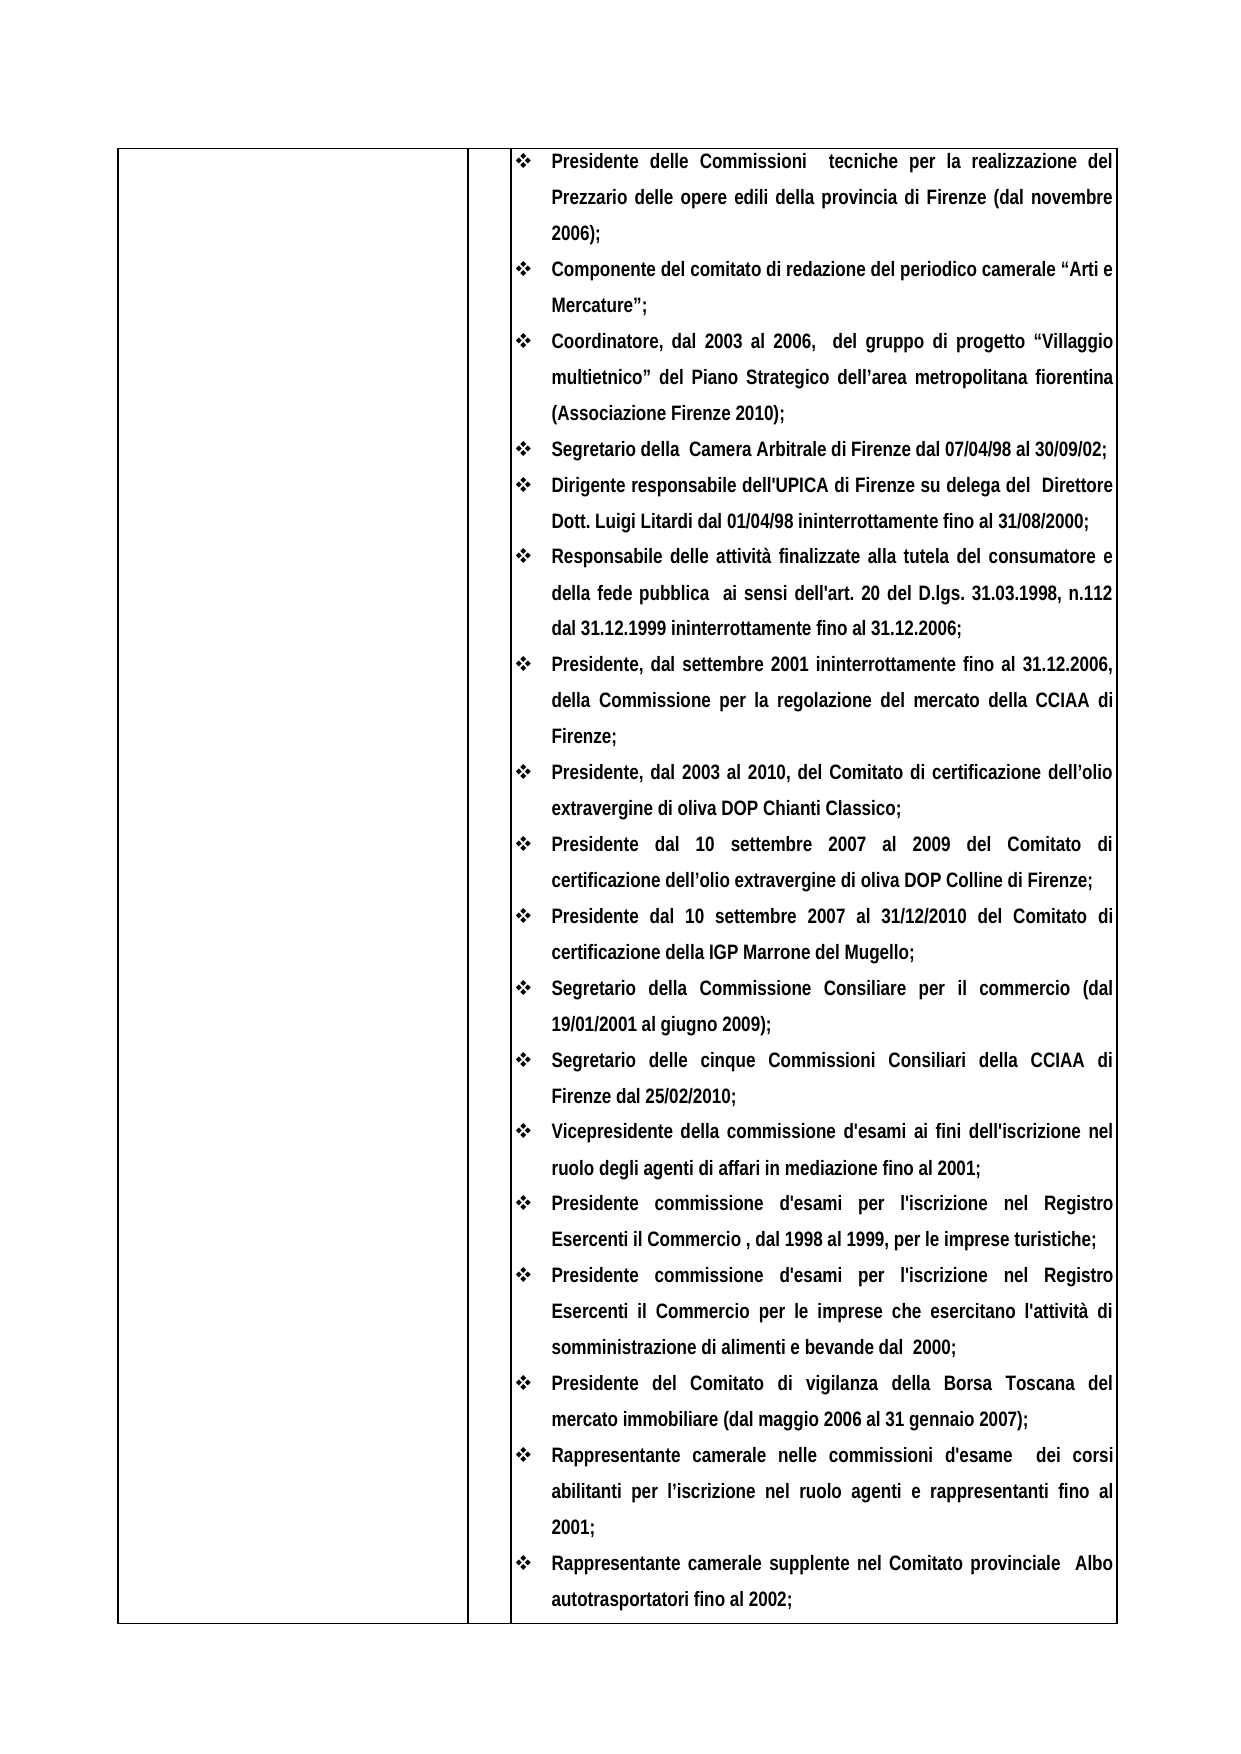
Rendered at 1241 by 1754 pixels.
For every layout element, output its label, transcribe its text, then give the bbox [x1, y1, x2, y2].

table_cell [469, 149, 510, 1623]
table_cell [119, 149, 467, 1623]
table_cell UFFICIO PROVINCIALE DELL’INDUSTRIA (UPICA) DI PISTOIA Capo ufficio statistica dal 20.03.87 al 31.12.92; Direttore U.P.I.C.A. di Pistoia (dal 01/01/93 fino al 31/03/98); Appartenenza alla Commissione consultiva prezzi e al Comitato provinciale prezzi di Pistoia; Appartenenza alla Commissione di esami REC ex lege n. 426/71 per i commercianti; Appartenenza alla Commissione di esami REC ex lege n. 217/83 per imprese turistiche; Appartenenza alle commissioni d'esame dei corsi di formazione professionale per il commercio (REC); Appartenenza alla commissione per il commercio in sede fissa del Comune di Pistoia (art.15 L. n. 426/71); Appartenenza alla commissione per il commercio in sede fissa del Comune di Marliana; Appartenenza alla commissione provinciale di Pistoia per il commercio su aree pubbliche (L. n. 112/91); Appartenenza alla commissione per il commercio su aree pubbliche del comune di Pistoia (L. n. 112/91); Appartenenza alle commissioni ex art.6 L. n. 287/91 concernente la disciplina dei pubblici esercizi per la somministrazione di alimenti e bevande (commissione provinciale e commissioni comunali di Pistoia, Montecatini T., Pescia, Quarrata, Agliana, Monsummano T.); Segreteria del 4° comitato tecnico per la revisione degli usi 1990 della provincia di Pistoia; Appartenenza alla commissione "autoriparatori" ex lege n. 122/92 ; Appartenenza alla commissione ex art.4 L. n. 50/52 per le provvidenze alle aziende danneggiate dalle avversità atmosferiche; Appartenenza al comitato ministeriale (MICA) per la gestione delle sanzioni amministrative di competenza degli UU.PP.I.C.A.; Docenza nel corso di formazione ed aggiornamento professionale per la Polizia Municipale del Comune di Pistoia (marzo 1998) sull'attività sanzionatoria e la disciplina del commercio; Docenza nei corsi di abilitazione per il commercio (ASCOM e CONFESERCENTI di Pistoia) dal 1990 al 1998; Docenza nel corso del seminario sul SIREDI organizzato dall'Istituto G. Tagliacarne di Roma (1989); Partecipazione al congresso europeo PATINNOVA 90 sui brevetti e l'innovazione tecnologica ( Madrid maggio 1990 ); Partecipazione al congresso europeo PATINNOVA 92 sui brevetti e l'innovazione tecnologica ( Lisbona maggio 1992 ); Relatore nel convegno sul "Testo unico del commercio" svoltosi il 09.11.1990 presso la Camera di Commercio di Pistoia; Relatore nel convegno sulla normativa dei pubblici esercizi per la somministrazione di alimenti e bevande, organizzato a Montecatini T.me il 17.11.1997 dalla Confesercenti di Pistoia. UFFICIO PROVINCIALE DELL’INDUSTRIA (UPICA) DI FIRENZE Incarico direzione a scavalco dell'U.P.I.C.A. di Firenze (dal 01/05/94 fino al 31/03/98); Incarico per l'ispezione dei magazzini generali della provincia di Firenze; Appartenenza alla "commissione autoriparatori" ex lege n. 122/92; Componente della Sezione Regionale dell'Albo Nazionale degli Smaltitori; Componente della Sezione Regionale dell'Albo nazionale dei costruttori; Presidente delle commissioni di esame della C.C.I.A.A. per l'iscrizione nel REC delle imprese turistiche; Appartenenza alla commissione di sorveglianza sull'archivio U.P.I.C.A.; Appartenenza alla commissione consultiva regionale per la grande distribuzione (art.17, L. n. 426/71); Appartenenza alla commissione regionale per il commercio su aree pubbliche (L. n. 112/91); Presidenza della commissione provinciale per il commercio su aree pubbliche; Appartenenza alle commissioni comunali per il commercio su aree pubbliche (comuni di Firenze, Prato e Scandicci); Appartenenza alla commissione provinciale ex L. n. 287/91 concernente gli esercizi per la somministrazione al pubblico di alimenti e bevande; Appartenenza alle commissioni comunali ex L. n. 287/91 (comuni di Firenze, Borgo San Lorenzo, Calenzano, Campi Bisenzio, Carmignano, Castelfiorentino, Certaldo, Empoli, Figline Valdarno, Fiesole, Lastra a Signa, Montelupo Fiorentino, Prato, Pontassieve, Reggello, San Casciano Val di Pesa, Sesto Fiorentino, Impruneta); Ispettore per conto del Ministero dell'Industria nell'ambito delle commissioni per l'accertamento di spesa ex lege n.488/92; Relatore nel seminario sulla contraffazione e sui reati contro l'impresa svoltosi presso la facoltà di Economia e Commercio di Firenze il 27.11.1995; Relatore nel convegno sulla tutela dell'innovazione tecnologica e della proprietà industriale svoltosi presso la Camera di Commercio di Firenze il 07.02.1997; Docente per conto del Ministero dell'Industria nel corso per gli ispettori delle commissioni per gli accertamenti di spesa ex lege n. 488/92 per la regione Toscana (dicembre 1997). CAMERA DI COMMERCIO I.A.A. DI FIRENZE Dirigente dal 01/04/98 ininterrottamente fino ad oggi; Dirigente Vicario dal 01/01/2015 al 31/12/2016, dal 01/01/2018 fino al 31/12/2019 e dal 01/01/2021; Dirigente responsabile dell’Area Servizi Amministrativi dal 01/01/2016 ininterrottamente fino ad oggi; Dirigente ad interim dell’Area Servizi di Promozione dal 01/09/2018 al 30/11/2019; Conservatore del Registro delle imprese dal 01/04/2016; Dirigente Responsabile della prevenzione della corruzione, e della trasparenza dal 26/04/2017 fino al 31/12/2018; Dirigente responsabile del settore attività economiche, abilitazioni, albi ed elenchi professionali, tutela del consumatore dal 07/04/98 ininterrottamente fino 31/12/02; Dirigente responsabile dell’area sviluppo delle imprese e del mercato dal 01/01/2003 fino 31/12/2010; Dirigente dello Staff 2 “Progetto cambiamento” dal 01/01/2011 al 30/06/2012; Dirigente responsabile dell’area servizi di promozione dal 01/07/2012 ininterrottamente fino 31/12/2015; Referente dell’Organismo di composizione delle crisi da sovraindebitamento; Direttore dall’ottobre 2006 fino al 28/04/2010 della Azienda speciale della CCIAA di Firenze “Laboratorio chimico e merceologico”; Presidente del Comitato Unico di Garanzia (CUG) della Camera di Commercio di Firenze dall’aprile 2011 al 22/10/2020; Presidente della Commissione per lo scarto dei documenti d'archivio della Camera di Commercio di Firenze dal novembre 2011; Titolare dell’azione disciplinare per le infrazioni commesse dai soggetti responsabili dell’Ufficio Procedimenti Disciplinari dal 21/11/2017 fino ad oggi; Componente (in rappresentanza della CCIAA di Firenze, dal 2008 al febbraio 2011) del Consiglio di amministrazione della Fondazione per lo sviluppo dell’agricoltura toscana; Componente, in rappresentanza della Camera, del Tavolo di analisi dei prezzi e delle tariffe della CCIAA di Firenze dal febbraio 2008 fino al 31/12/2010; Presidente delle Commissioni tecniche per la realizzazione del Prezzario delle opere edili della provincia di Firenze (dal novembre 2006); Componente del comitato di redazione del periodico camerale “Arti e Mercature”; Coordinatore, dal 2003 al 2006, del gruppo di progetto “Villaggio multietnico” del Piano Strategico dell’area metropolitana fiorentina (Associazione Firenze 2010); Segretario della Camera Arbitrale di Firenze dal 07/04/98 al 30/09/02; Dirigente responsabile dell'UPICA di Firenze su delega del Direttore Dott. Luigi Litardi dal 01/04/98 ininterrottamente fino al 31/08/2000; Responsabile delle attività finalizzate alla tutela del consumatore e della fede pubblica ai sensi dell'art. 20 del D.lgs. 31.03.1998, n.112 dal 31.12.1999 ininterrottamente fino al 31.12.2006; Presidente, dal settembre 2001 ininterrottamente fino al 31.12.2006, della Commissione per la regolazione del mercato della CCIAA di Firenze; Presidente, dal 2003 al 2010, del Comitato di certificazione dell’olio extravergine di oliva DOP Chianti Classico; Presidente dal 10 settembre 2007 al 2009 del Comitato di certificazione dell’olio extravergine di oliva DOP Colline di Firenze; Presidente dal 10 settembre 2007 al 31/12/2010 del Comitato di certificazione della IGP Marrone del Mugello; Segretario della Commissione Consiliare per il commercio (dal 19/01/2001 al giugno 2009); Segretario delle cinque Commissioni Consiliari della CCIAA di Firenze dal 25/02/2010; Vicepresidente della commissione d'esami ai fini dell'iscrizione nel ruolo degli agenti di affari in mediazione fino al 2001; Presidente commissione d'esami per l'iscrizione nel Registro Esercenti il Commercio , dal 1998 al 1999, per le imprese turistiche; Presidente commissione d'esami per l'iscrizione nel Registro Esercenti il Commercio per le imprese che esercitano l'attività di somministrazione di alimenti e bevande dal 2000; Presidente del Comitato di vigilanza della Borsa Toscana del mercato immobiliare (dal maggio 2006 al 31 gennaio 2007); Rappresentante camerale nelle commissioni d'esame dei corsi abilitanti per l’iscrizione nel ruolo agenti e rappresentanti fino al 2001; Rappresentante camerale supplente nel Comitato provinciale Albo autotrasportatori fino al 2002; Rappresentante dell'Unione Regionale Toscana delle Camere di Commercio nella Commissione regionale per la formazione e la conservazione dei ruoli conducenti dei veicoli adibiti ad autoservizi pubblici, fino al 31-12.2002; Membro della deputazione della Borsa delle Merci di Firenze dal 2003 al 2010; Fino al 31.12.2006 membro in rappresentanza della CCIAA di Firenze della Commissione di vigilanza per la regolazione del mercato dei servizi di tintolavanderia; Fino al 31.12.2006 membro in rappresentanza della CCIAA di Firenze della Commissione di vigilanza per la regolazione del mercato dei servizi di auto e moto riparazione; Fino al 31.12.2006 membro in rappresentanza della CCIAA di Firenze della Commissione di vigilanza per la regolazione del settore dei lavori in casa; Fino al 31.12.2006 membro in rappresentanza della CCIAA di Firenze della Commissione di vigilanza per la regolazione del settore della produzione e vendita degli oggetti in metallo prezioso; Componente del Gruppo di lavoro "Semplificazione e affari legali" dell'Unioncamere Toscana per le questioni attinenti alla disciplina dell'attività degli agenti di affari in mediazione; Componente del Gruppo di lavoro "Tutela consumatori e problematiche uffici metrici" dell'Unioncamere Toscana; Componente del Gruppo di lavoro "Innovazione e distretti industriali” dell'Unioncamere Toscana; Coordinatore del Gruppo di lavoro “Regolazione del mercato” dell'Unioncamere Toscana; Consigliere dell’ISEC (Istituto per lo sviluppo dell’educazione al consumo) di Firenze fino al gennaio 2007; Componente, in rappresentanza della CCIAA di Firenze, del Comitato Tecnico Scientifico dell’Istituto di Istruzione Secondaria Superiore “Giuseppe Peano” di Firenze. [512, 149, 1116, 1623]
